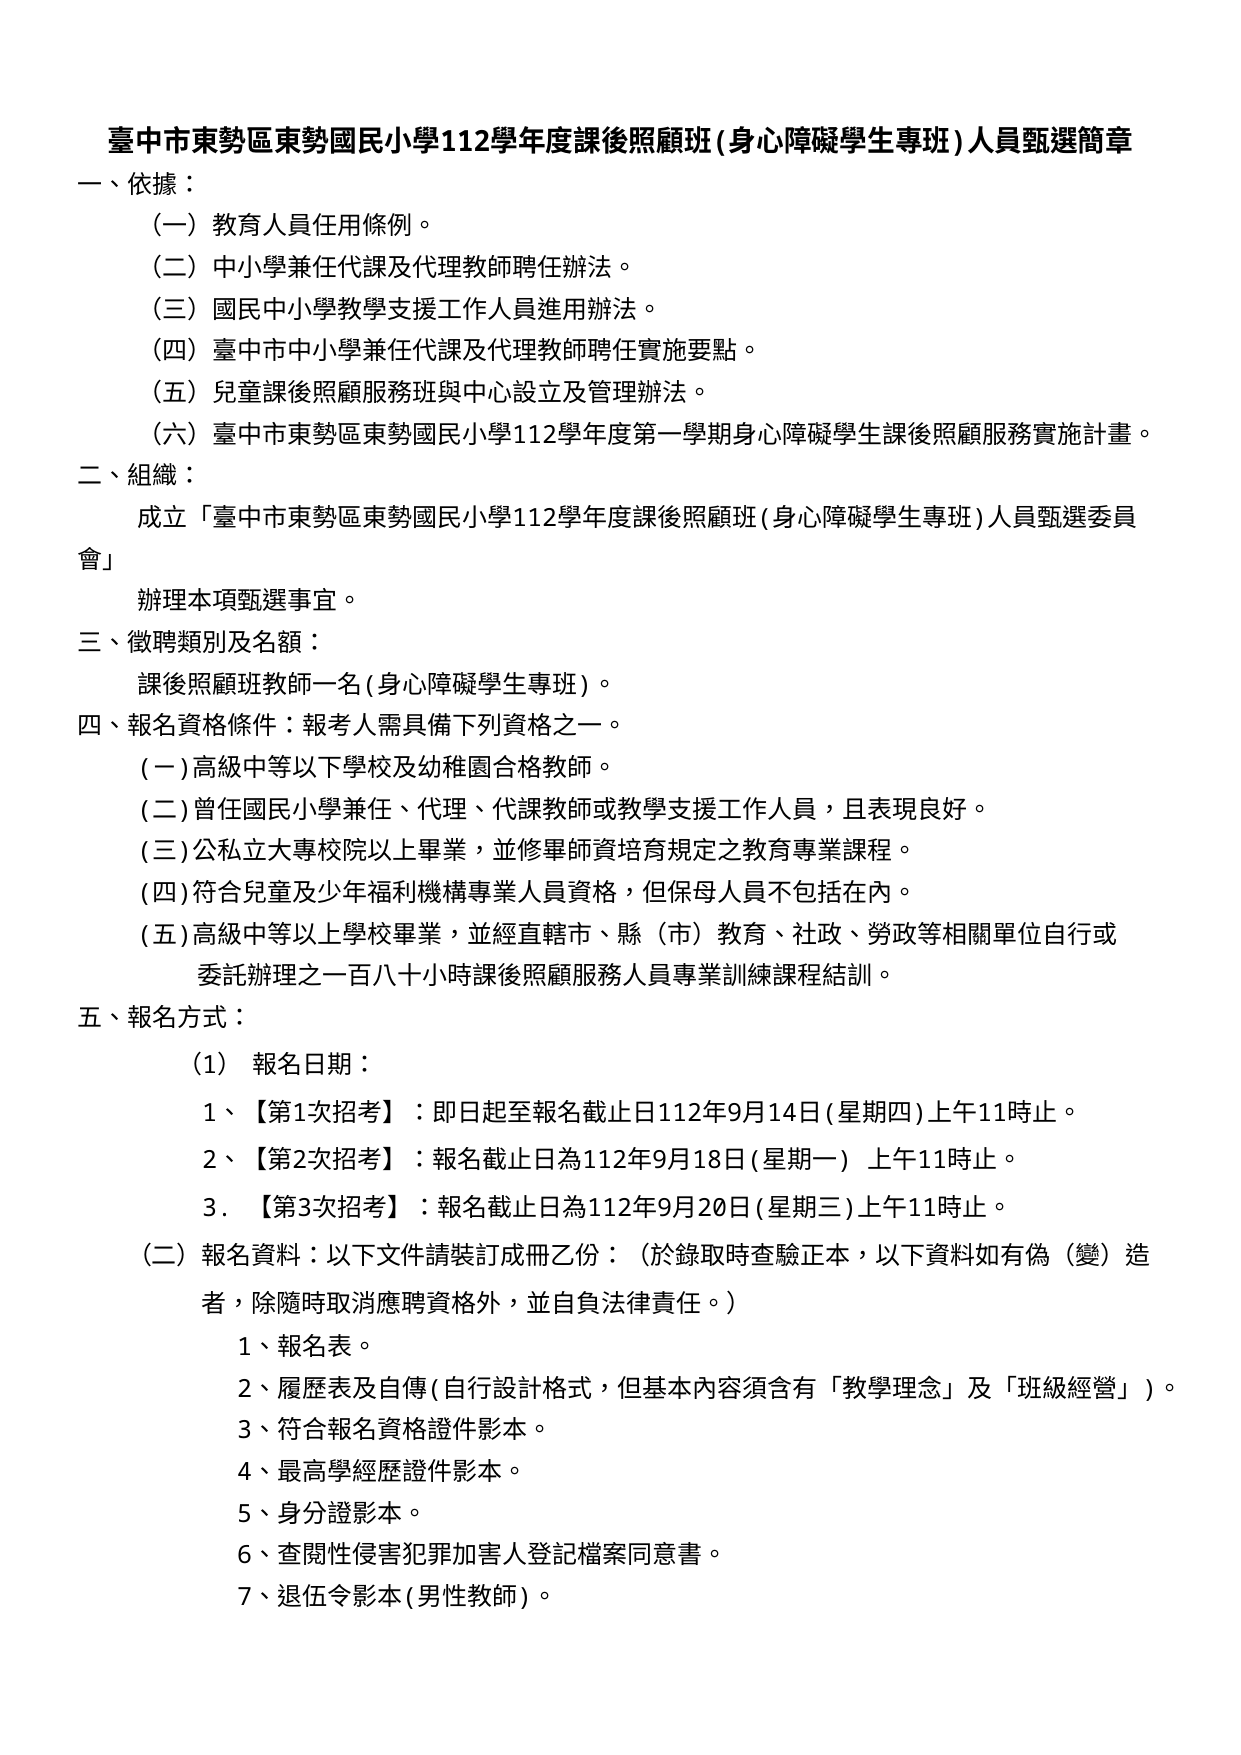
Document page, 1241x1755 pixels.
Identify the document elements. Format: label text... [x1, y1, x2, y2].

text 委託辦理之一百八十小時課後照顧服務人員專業訓練課程結訓。 [77, 951, 1164, 993]
text (ㄧ)高級中等以下學校及幼稚園合格教師。 [77, 743, 1164, 785]
text 3. 【第3次招考】：報名截止日為112年9月20日(星期三)上午11時止。 [202, 1178, 1164, 1226]
text （一）教育人員任用條例。 [77, 201, 1164, 243]
text (二)曾任國民小學兼任、代理、代課教師或教學支援工作人員，且表現良好。 [77, 785, 1164, 826]
text （二）中小學兼任代課及代理教師聘任辦法。 [77, 243, 1164, 285]
text 四、報名資格條件：報考人需具備下列資格之一。 [77, 701, 1164, 743]
text 成立「臺中市東勢區東勢國民小學112學年度課後照顧班(身心障礙學生專班)人員甄選委員會」 [77, 493, 1164, 576]
text 二、組織： [77, 451, 1164, 493]
text (四)符合兒童及少年福利機構專業人員資格，但保母人員不包括在內。 [77, 868, 1164, 910]
text 5、身分證影本。 [27, 1489, 1164, 1531]
text （二）報名資料：以下文件請裝訂成冊乙份：（於錄取時查驗正本，以下資料如有偽（變）造者，除隨時取消應聘資格外，並自負法律責任。） [127, 1226, 1164, 1322]
text 2、履歷表及自傳(自行設計格式，但基本內容須含有「教學理念」及「班級經營」)。 [27, 1364, 1164, 1406]
text 課後照顧班教師一名(身心障礙學生專班)。 [77, 660, 1164, 701]
text （六）臺中市東勢區東勢國民小學112學年度第一學期身心障礙學生課後照顧服務實施計畫。 [77, 410, 1164, 451]
text 五、報名方式： [77, 993, 1164, 1035]
list 報名日期： [177, 1035, 1164, 1083]
text 7、退伍令影本(男性教師)。 [27, 1572, 1164, 1614]
text （五）兒童課後照顧服務班與中心設立及管理辦法。 [77, 368, 1164, 410]
text (五)高級中等以上學校畢業，並經直轄市、縣（市）教育、社政、勞政等相關單位自行或 [77, 910, 1164, 951]
text 辦理本項甄選事宜。 [77, 576, 1164, 618]
text （四）臺中市中小學兼任代課及代理教師聘任實施要點。 [77, 326, 1164, 368]
text 一、依據： [77, 160, 1164, 201]
text 3、符合報名資格證件影本。 [27, 1406, 1164, 1447]
text (三)公私立大專校院以上畢業，並修畢師資培育規定之教育專業課程。 [77, 826, 1164, 868]
text 1、【第1次招考】：即日起至報名截止日112年9月14日(星期四)上午11時止。 [202, 1083, 1164, 1131]
text 4、最高學經歷證件影本。 [27, 1447, 1164, 1489]
text 三、徵聘類別及名額： [77, 618, 1164, 660]
text 1、報名表。 [27, 1322, 1164, 1364]
text 6、查閱性侵害犯罪加害人登記檔案同意書。 [27, 1531, 1164, 1572]
text 臺中市東勢區東勢國民小學112學年度課後照顧班(身心障礙學生專班)人員甄選簡章 [77, 118, 1164, 160]
text 2、【第2次招考】：報名截止日為112年9月18日(星期一) 上午11時止。 [202, 1131, 1164, 1178]
text （三）國民中小學教學支援工作人員進用辦法。 [77, 285, 1164, 326]
